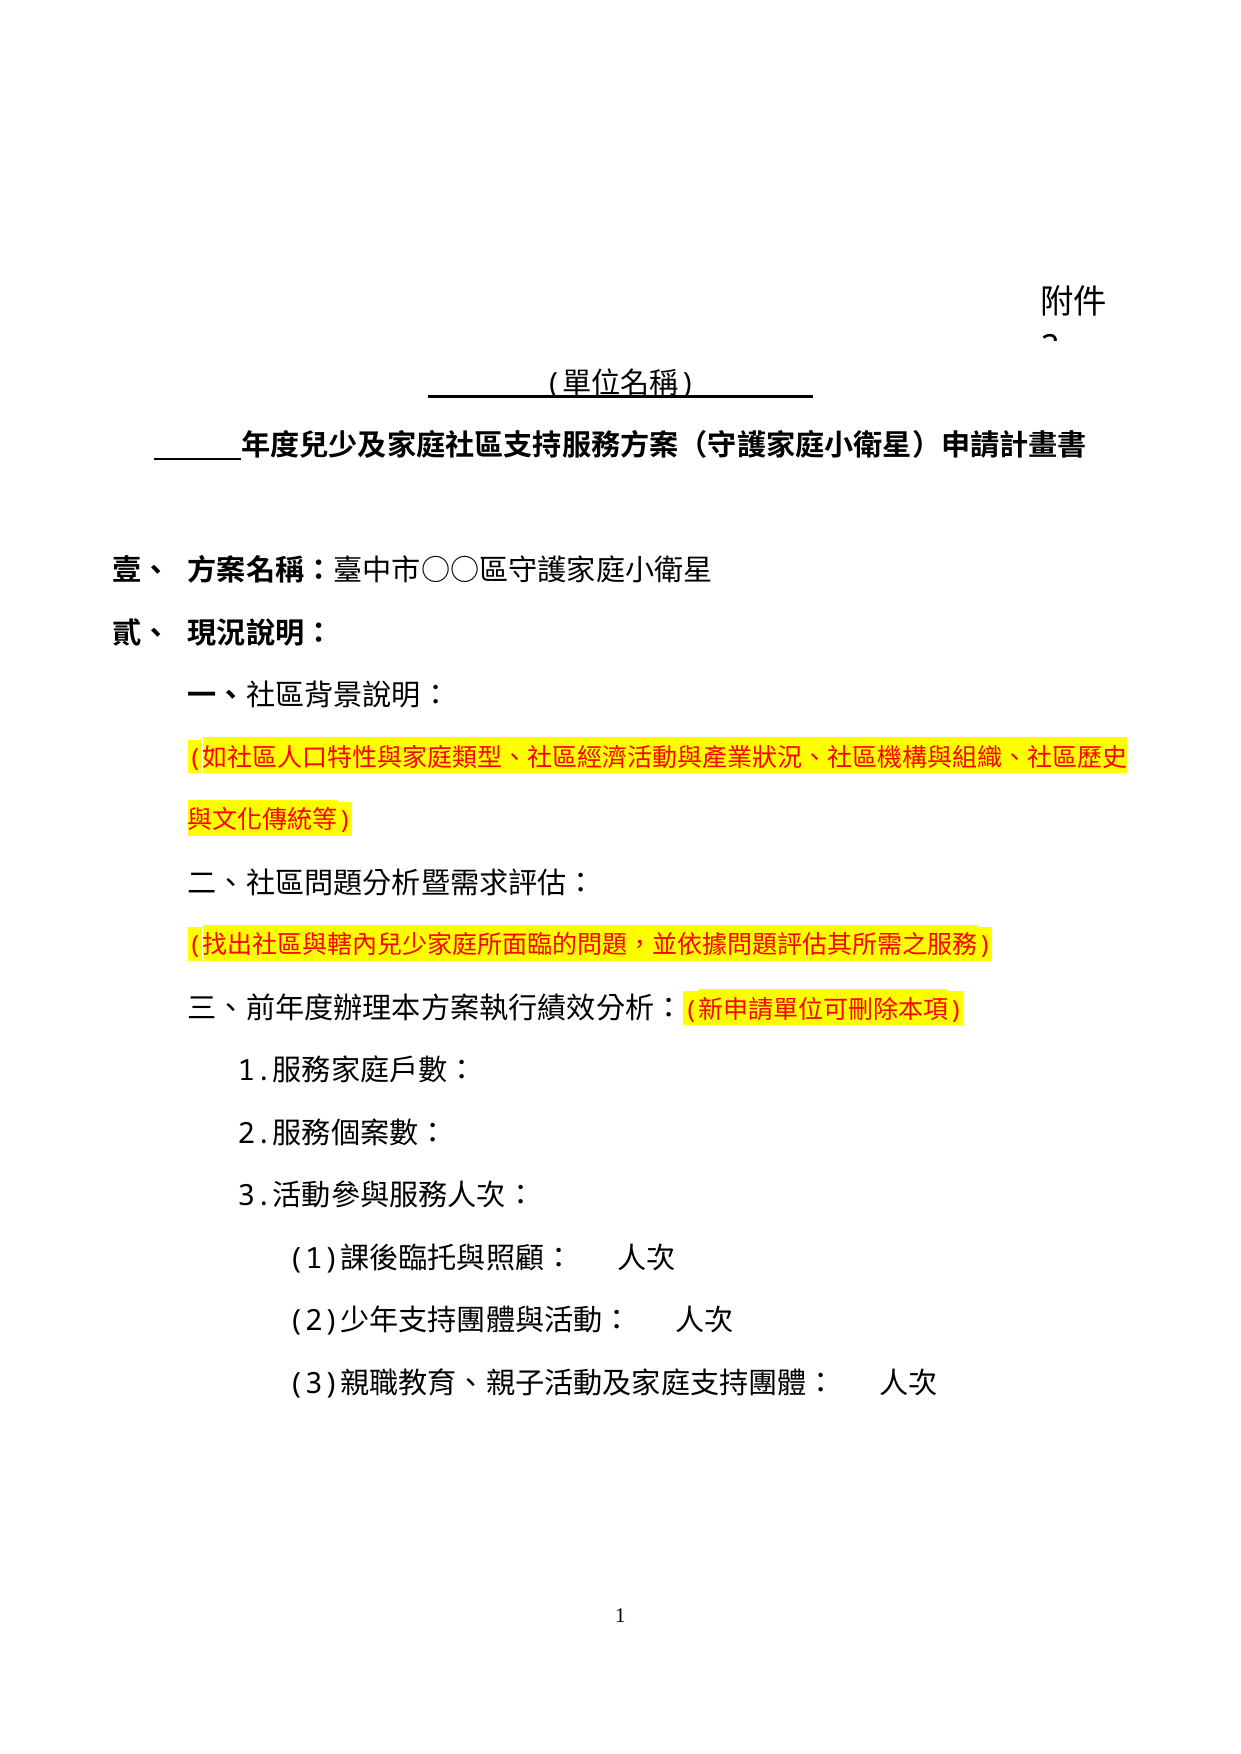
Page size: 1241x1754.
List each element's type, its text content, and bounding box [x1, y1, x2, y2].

text 一、社區背景說明： [187, 651, 1128, 714]
list 現況說明： [112, 589, 1128, 651]
text (1)課後臨托與照顧： 人次 [187, 1214, 1128, 1276]
text 2.服務個案數： [187, 1089, 1128, 1151]
text (如社區人口特性與家庭類型、社區經濟活動與產業狀況、社區機構與組織、社區歷史與文化傳統等) [187, 714, 1128, 839]
text 三、前年度辦理本方案執行績效分析：(新申請單位可刪除本項) [187, 964, 1128, 1026]
list 方案名稱：臺中市○○區守護家庭小衛星 [112, 526, 1128, 589]
text 1.服務家庭戶數： [187, 1026, 1128, 1089]
text 3.活動參與服務人次： [187, 1151, 1128, 1214]
text (找出社區與轄內兒少家庭所面臨的問題，並依據問題評估其所需之服務) [187, 901, 1128, 964]
text 附件2 [1040, 274, 1126, 341]
text (2)少年支持團體與活動： 人次 [187, 1276, 1128, 1339]
text 年度兒少及家庭社區支持服務方案（守護家庭小衛星）申請計畫書 [112, 401, 1128, 464]
text (單位名稱)＿＿＿＿ [112, 267, 1141, 401]
text (3)親職教育、親子活動及家庭支持團體： 人次 [187, 1339, 1128, 1401]
text 二、社區問題分析暨需求評估： [187, 839, 1128, 901]
